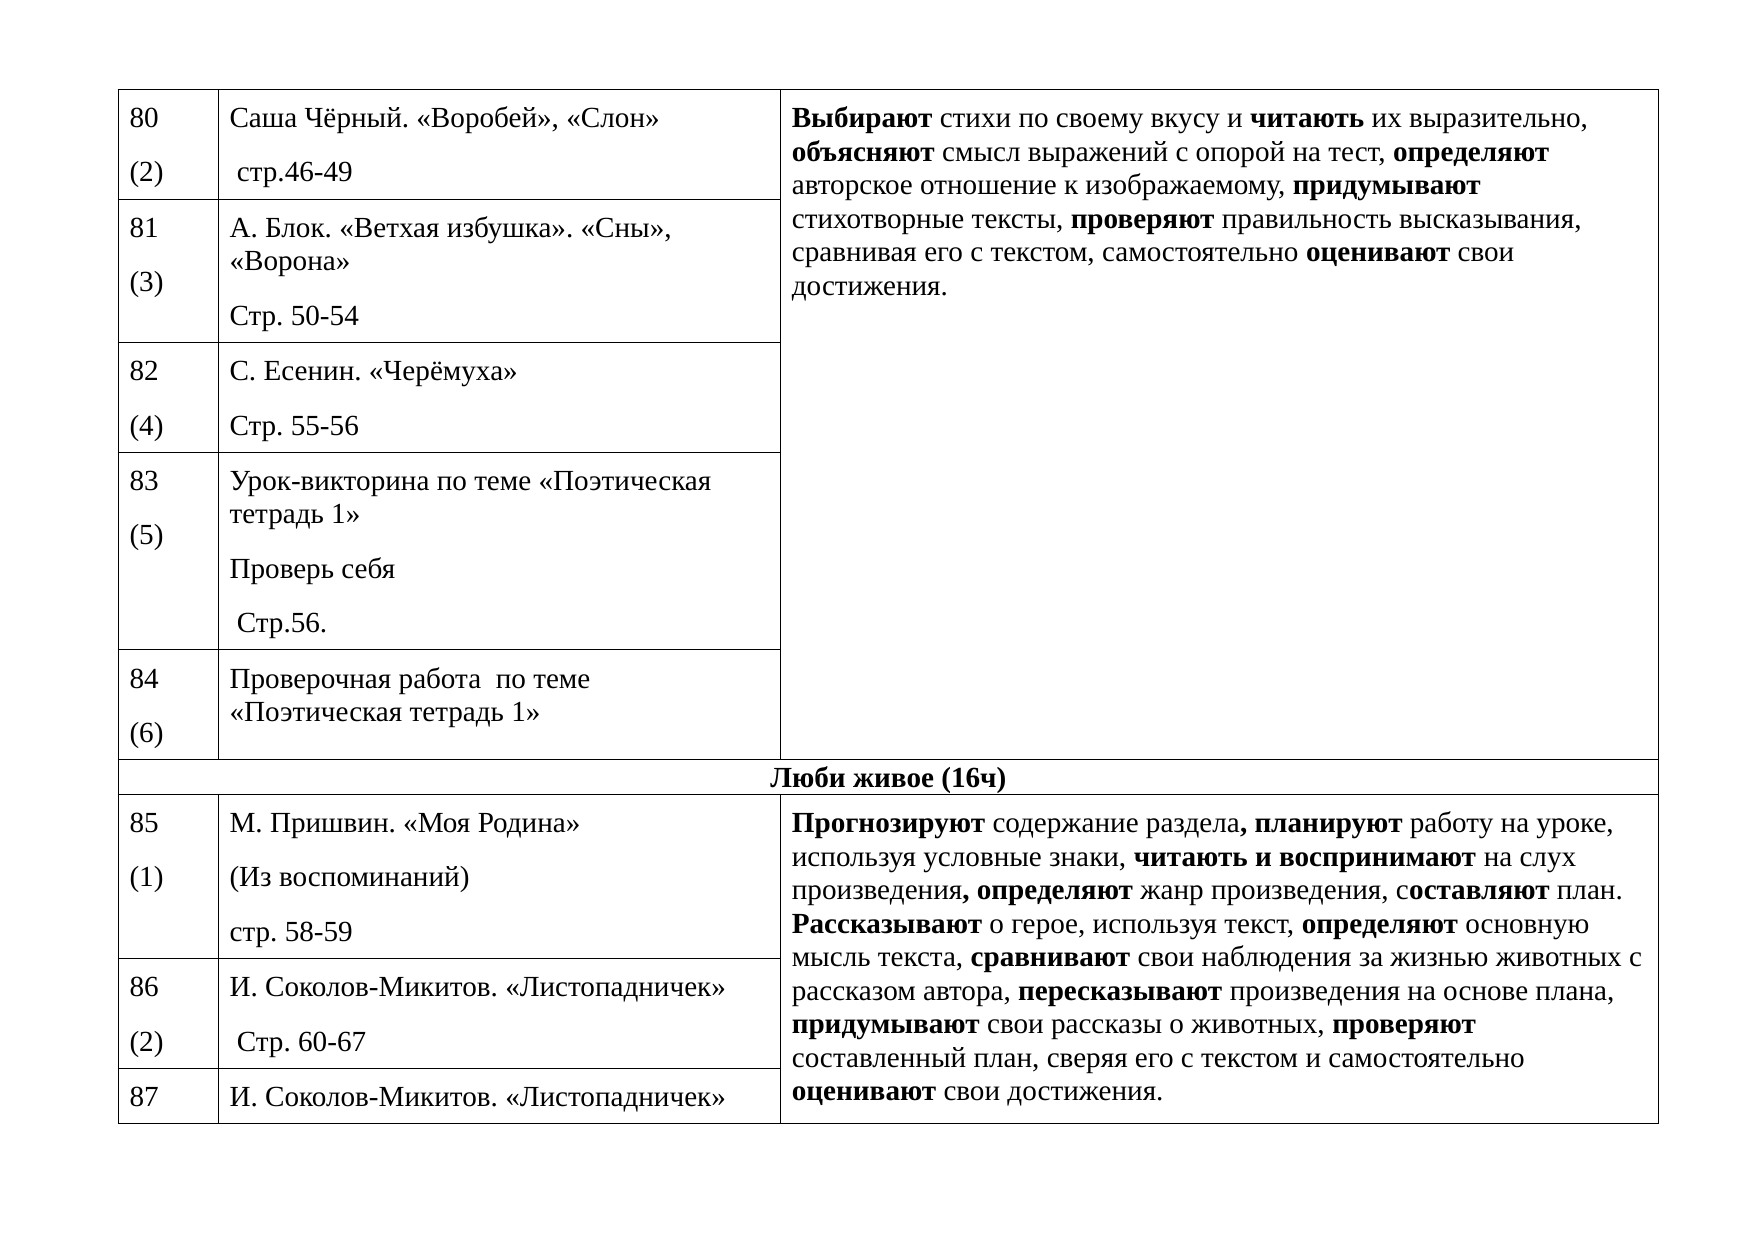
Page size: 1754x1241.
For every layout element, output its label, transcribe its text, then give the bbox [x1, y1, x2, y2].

table_cell 83 (5) [119, 453, 218, 649]
table_cell И. Соколов-Микитов. «Листопадничек» Стр. 60-67 [219, 959, 780, 1068]
table_cell Выбирают стихи по своему вкусу и читають их выразительно, объясняют смысл выражений с опорой на тест, определяют авторское отношение к изображаемому, придумывают стихотворные тексты, проверяют правильность высказывания, сравнивая его с текстом, самостоятельно оценивают свои достижения. [781, 90, 1658, 759]
table_cell 87 [119, 1069, 218, 1123]
table_cell Прогнозируют содержание раздела, планируют работу на уроке, используя условные знаки, читають и воспринимают на слух произведения, определяют жанр произведения, составляют план. Рассказывают о герое, используя текст, определяют основную мысль текста, сравнивают свои наблюдения за жизнью животных с рассказом автора, пересказывают произведения на основе плана, придумывают свои рассказы о животных, проверяют составленный план, сверяя его с текстом и самостоятельно оценивают свои достижения. [781, 795, 1658, 1123]
table_cell А. Блок. «Ветхая избушка». «Сны», «Ворона» Стр. 50-54 [219, 200, 780, 342]
table_cell Саша Чёрный. «Воробей», «Слон» стр.46-49 [219, 90, 780, 198]
table_cell М. Пришвин. «Моя Родина» (Из воспоминаний) стр. 58-59 [219, 795, 780, 958]
table_cell Урок-викторина по теме «Поэтическая тетрадь 1» Проверь себя Стр.56. [219, 453, 780, 649]
table_cell Проверочная работа по теме «Поэтическая тетрадь 1» [219, 650, 780, 759]
table_cell 84 (6) [119, 650, 218, 759]
table_cell 80 (2) [119, 90, 218, 198]
table_cell Люби живое (16ч) [119, 760, 1658, 794]
table_cell 82 (4) [119, 343, 218, 452]
table_cell С. Есенин. «Черёмуха» Стр. 55-56 [219, 343, 780, 452]
table_cell 85 (1) [119, 795, 218, 958]
table_cell 81 (3) [119, 200, 218, 342]
table_cell 86 (2) [119, 959, 218, 1068]
table_cell И. Соколов-Микитов. «Листопадничек» [219, 1069, 780, 1123]
